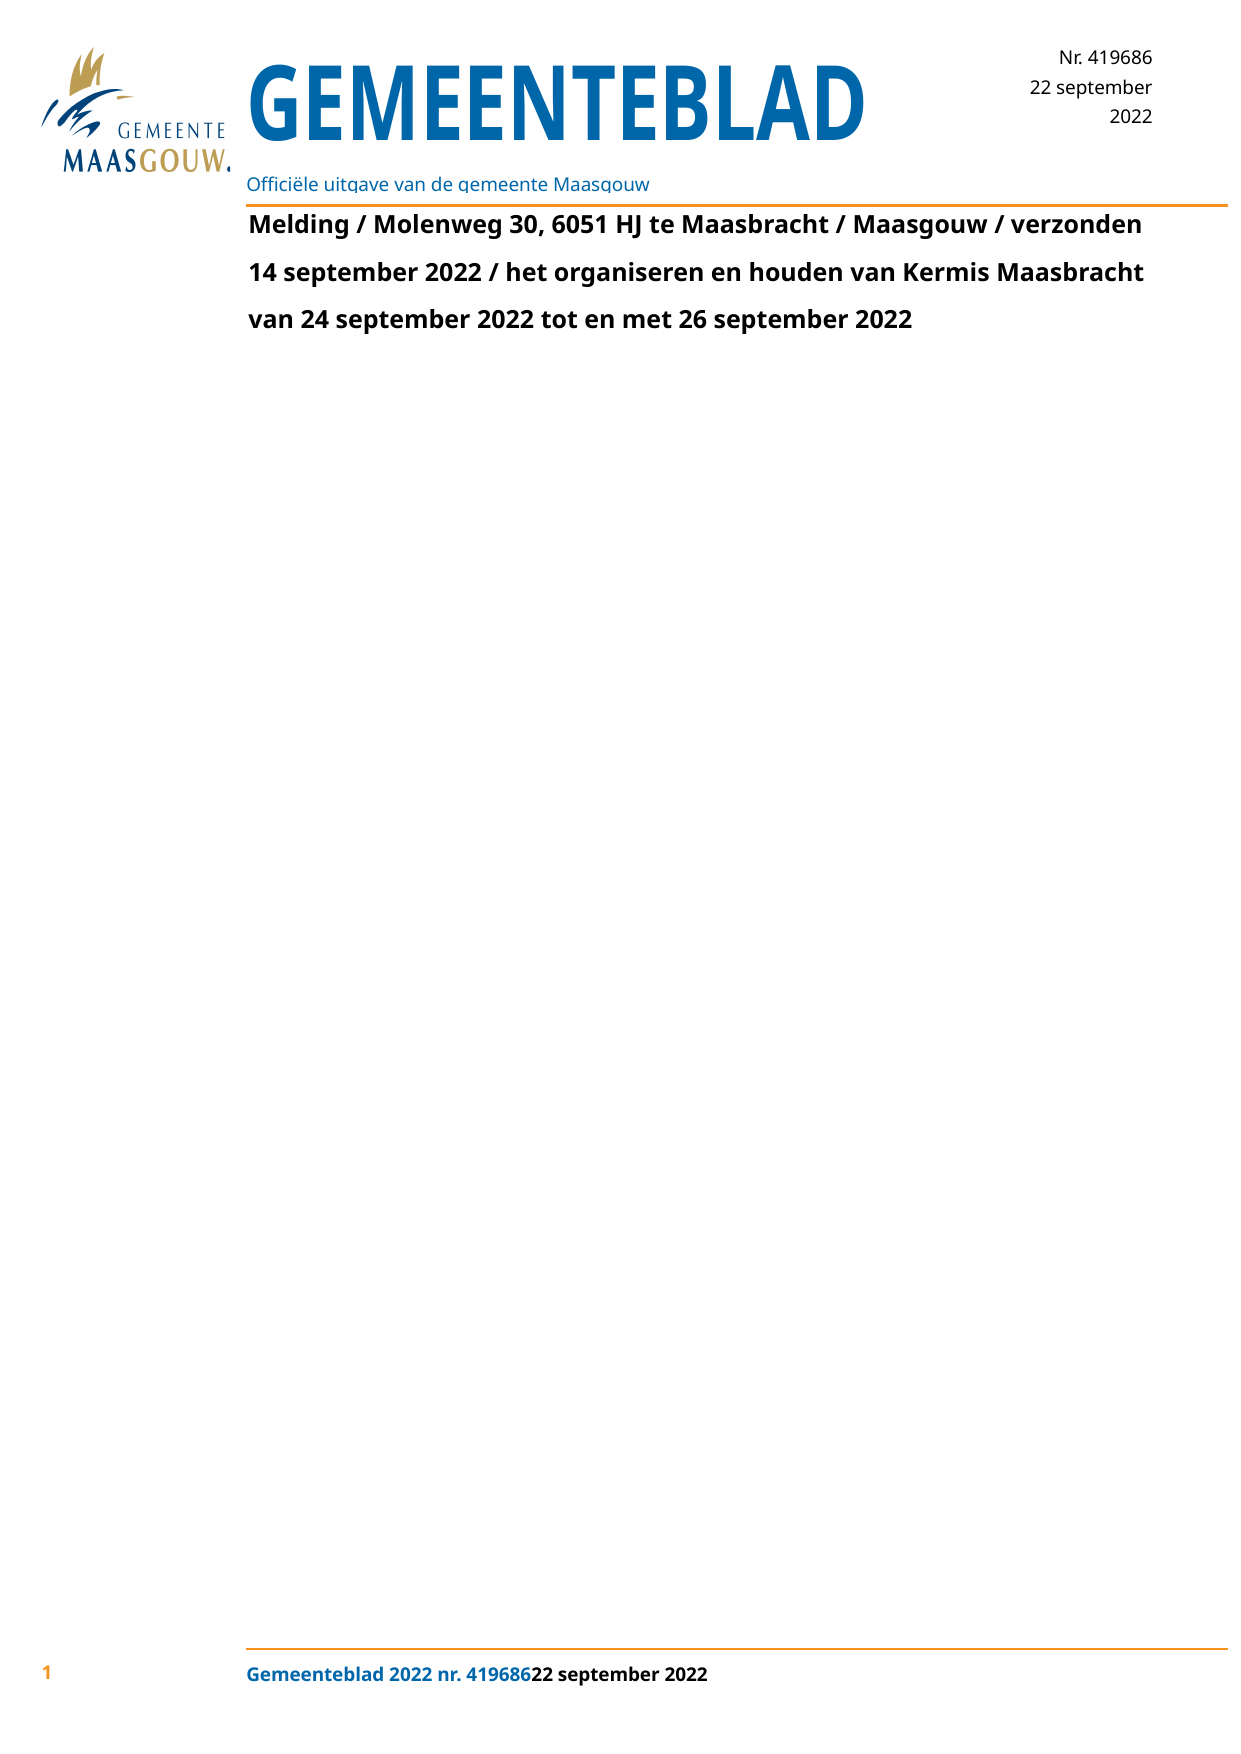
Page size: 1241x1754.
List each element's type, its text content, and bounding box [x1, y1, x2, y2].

text Melding / Molenweg 30, 6051 HJ te Maasbracht / Maasgouw / verzonden 14 september 2022 / het organiseren en houden van Kermis Maasbracht van 24 september 2022 tot en met 26 september 2022 [248, 207, 1152, 336]
picture [41, 47, 231, 172]
